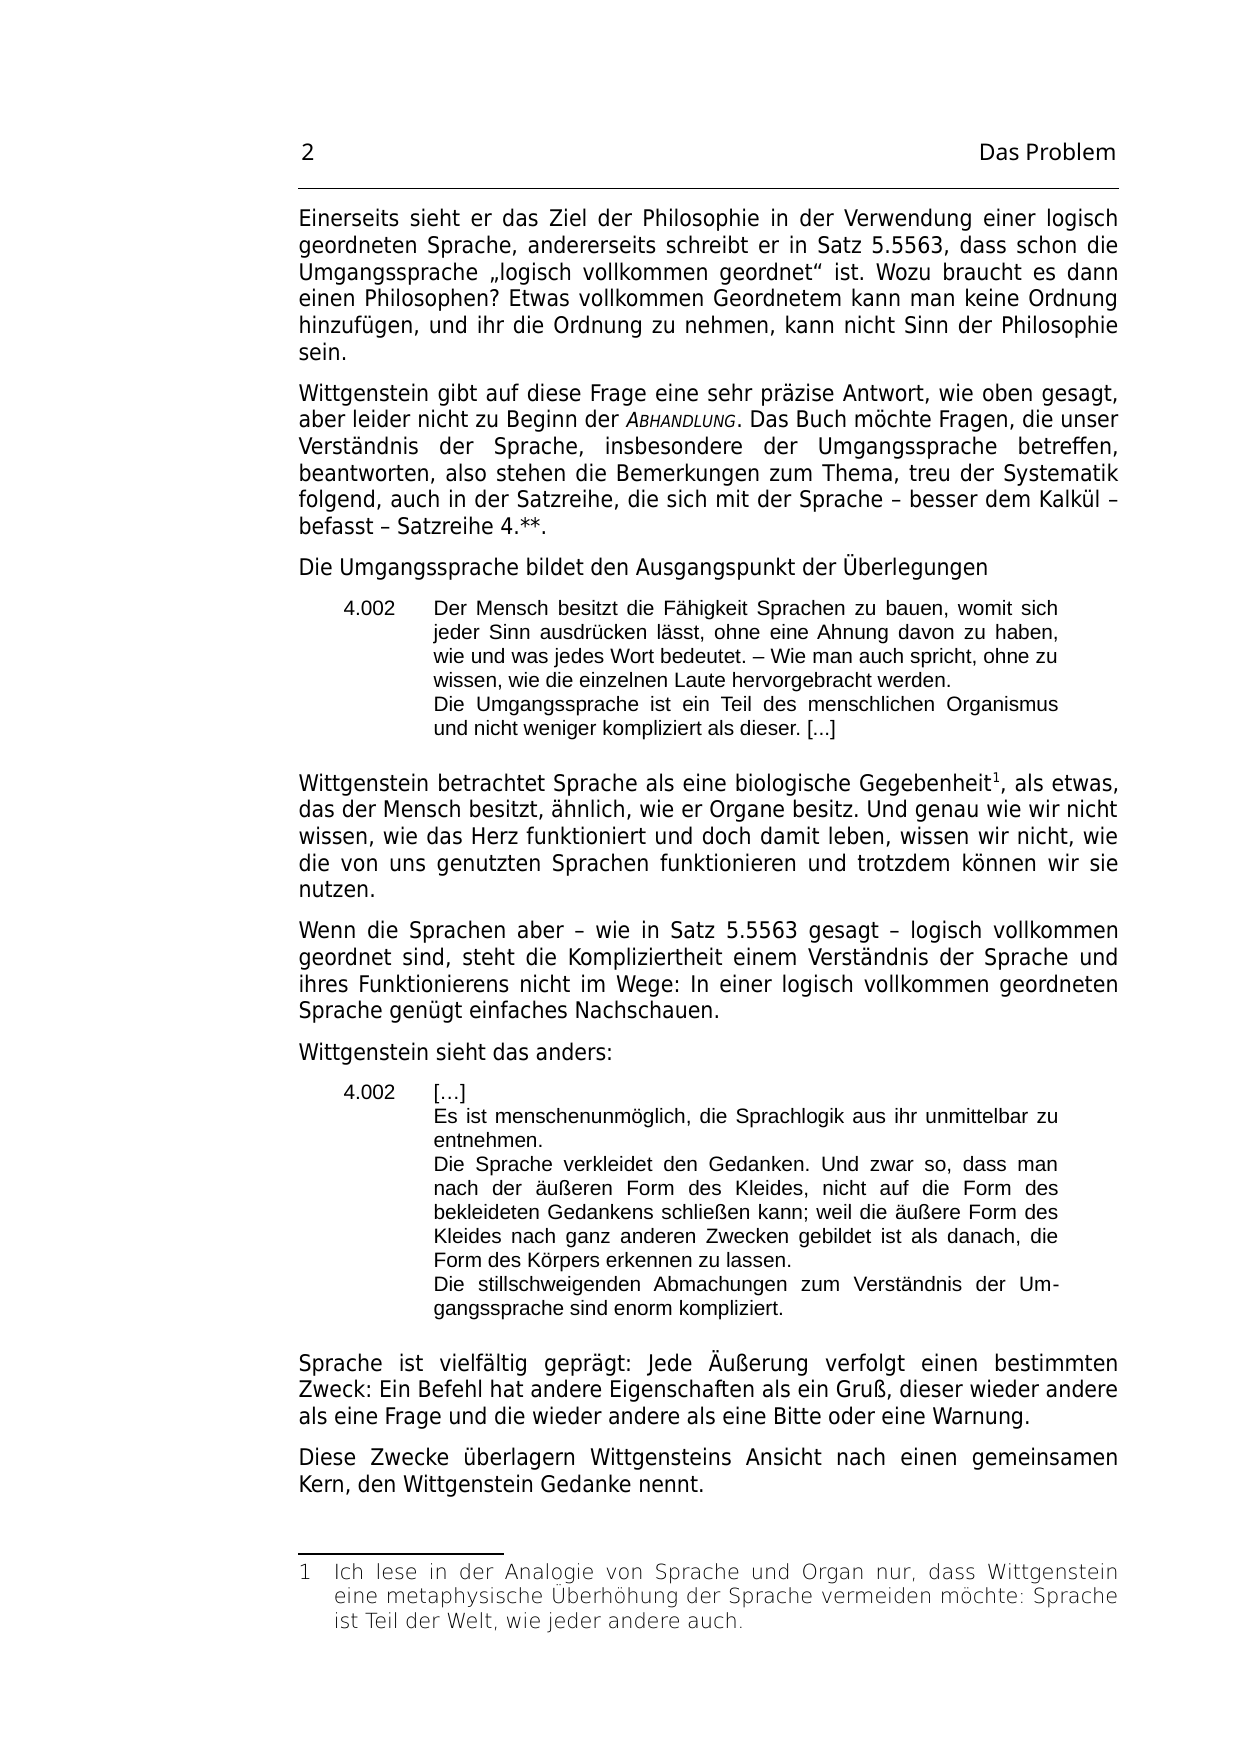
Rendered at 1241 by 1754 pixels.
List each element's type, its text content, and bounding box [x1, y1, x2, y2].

text Ich lese in der Analogie von Sprache und Organ nur, dass Wittgenstein eine metaphysische Überhöhung der Sprache vermeiden möchte: Sprache ist Teil der Welt, wie jeder andere auch. [298, 1560, 1119, 1633]
text 4.002 Der Mensch besitzt die Fähigkeit Sprachen zu bauen, womit sich jeder Sinn ausdrücken lässt, ohne eine Ahnung davon zu haben, wie und was jedes Wort bedeutet. – Wie man auch spricht, ohne zu wissen, wie die einzelnen Laute hervorgebracht werden. [343, 596, 1059, 692]
text Einerseits sieht er das Ziel der Philosophie in der Verwendung einer logisch geordneten Sprache, andererseits schreibt er in Satz 5.5563, dass schon die Umgangssprache „logisch vollkommen geordnet“ ist. Wozu braucht es dann einen Philosophen? Etwas vollkommen Geordnetem kann man keine Ordnung hinzufügen, und ihr die Ordnung zu nehmen, kann nicht Sinn der Philosophie sein. [298, 205, 1119, 365]
text Die Umgangssprache ist ein Teil des menschlichen Organismus und nicht weniger kompliziert als dieser. [...] [433, 692, 1059, 739]
text Es ist menschenunmöglich, die Sprachlogik aus ihr unmittelbar zu entnehmen. [433, 1104, 1059, 1152]
text Diese Zwecke überlagern Wittgensteins Ansicht nach einen gemeinsamen Kern, den Wittgenstein Gedanke nennt. [298, 1444, 1119, 1498]
text Die Umgangssprache bildet den Ausgangspunkt der Überlegungen [298, 554, 1119, 581]
text Wittgenstein sieht das anders: [298, 1039, 1119, 1066]
text 4.002 […] [343, 1080, 1059, 1104]
text Wittgenstein betrachtet Sprache als eine biologische Gegebenheit, als etwas, das der Mensch besitzt, ähnlich, wie er Organe besitz. Und genau wie wir nicht wissen, wie das Herz funktioniert und doch damit leben, wissen wir nicht, wie die von uns genutzten Sprachen funktionieren und trotzdem können wir sie nutzen. [298, 770, 1119, 903]
text Die stillschweigenden Abmachungen zum Verständnis der Um­gangs­sprache sind enorm kompliziert. [433, 1272, 1059, 1320]
text Wenn die Sprachen aber – wie in Satz 5.5563 gesagt – logisch vollkommen geordnet sind, steht die Kompliziertheit einem Verständnis der Sprache und ihres Funktionierens nicht im Wege: In einer logisch vollkommen geordneten Sprache genügt einfaches Nachschauen. [298, 918, 1119, 1024]
text Die Sprache verkleidet den Gedanken. Und zwar so, dass man nach der äußeren Form des Kleides, nicht auf die Form des bekleideten Gedankens schließen kann; weil die äußere Form des Kleides nach ganz anderen Zwecken gebildet ist als danach, die Form des Körpers erkennen zu lassen. [433, 1152, 1059, 1272]
text Sprache ist vielfältig geprägt: Jede Äußerung verfolgt einen bestimmten Zweck: Ein Befehl hat andere Eigenschaften als ein Gruß, dieser wieder andere als eine Frage und die wieder andere als eine Bitte oder eine Warnung. [298, 1350, 1119, 1430]
text Wittgenstein gibt auf diese Frage eine sehr präzise Antwort, wie oben gesagt, aber leider nicht zu Beginn der Abhandlung. Das Buch möchte Fragen, die unser Verständnis der Sprache, insbesondere der Umgangssprache betreffen, beantworten, also stehen die Bemerkungen zum Thema, treu der Systematik folgend, auch in der Satzreihe, die sich mit der Sprache – besser dem Kalkül – befasst – Satzreihe 4.**. [298, 380, 1119, 540]
